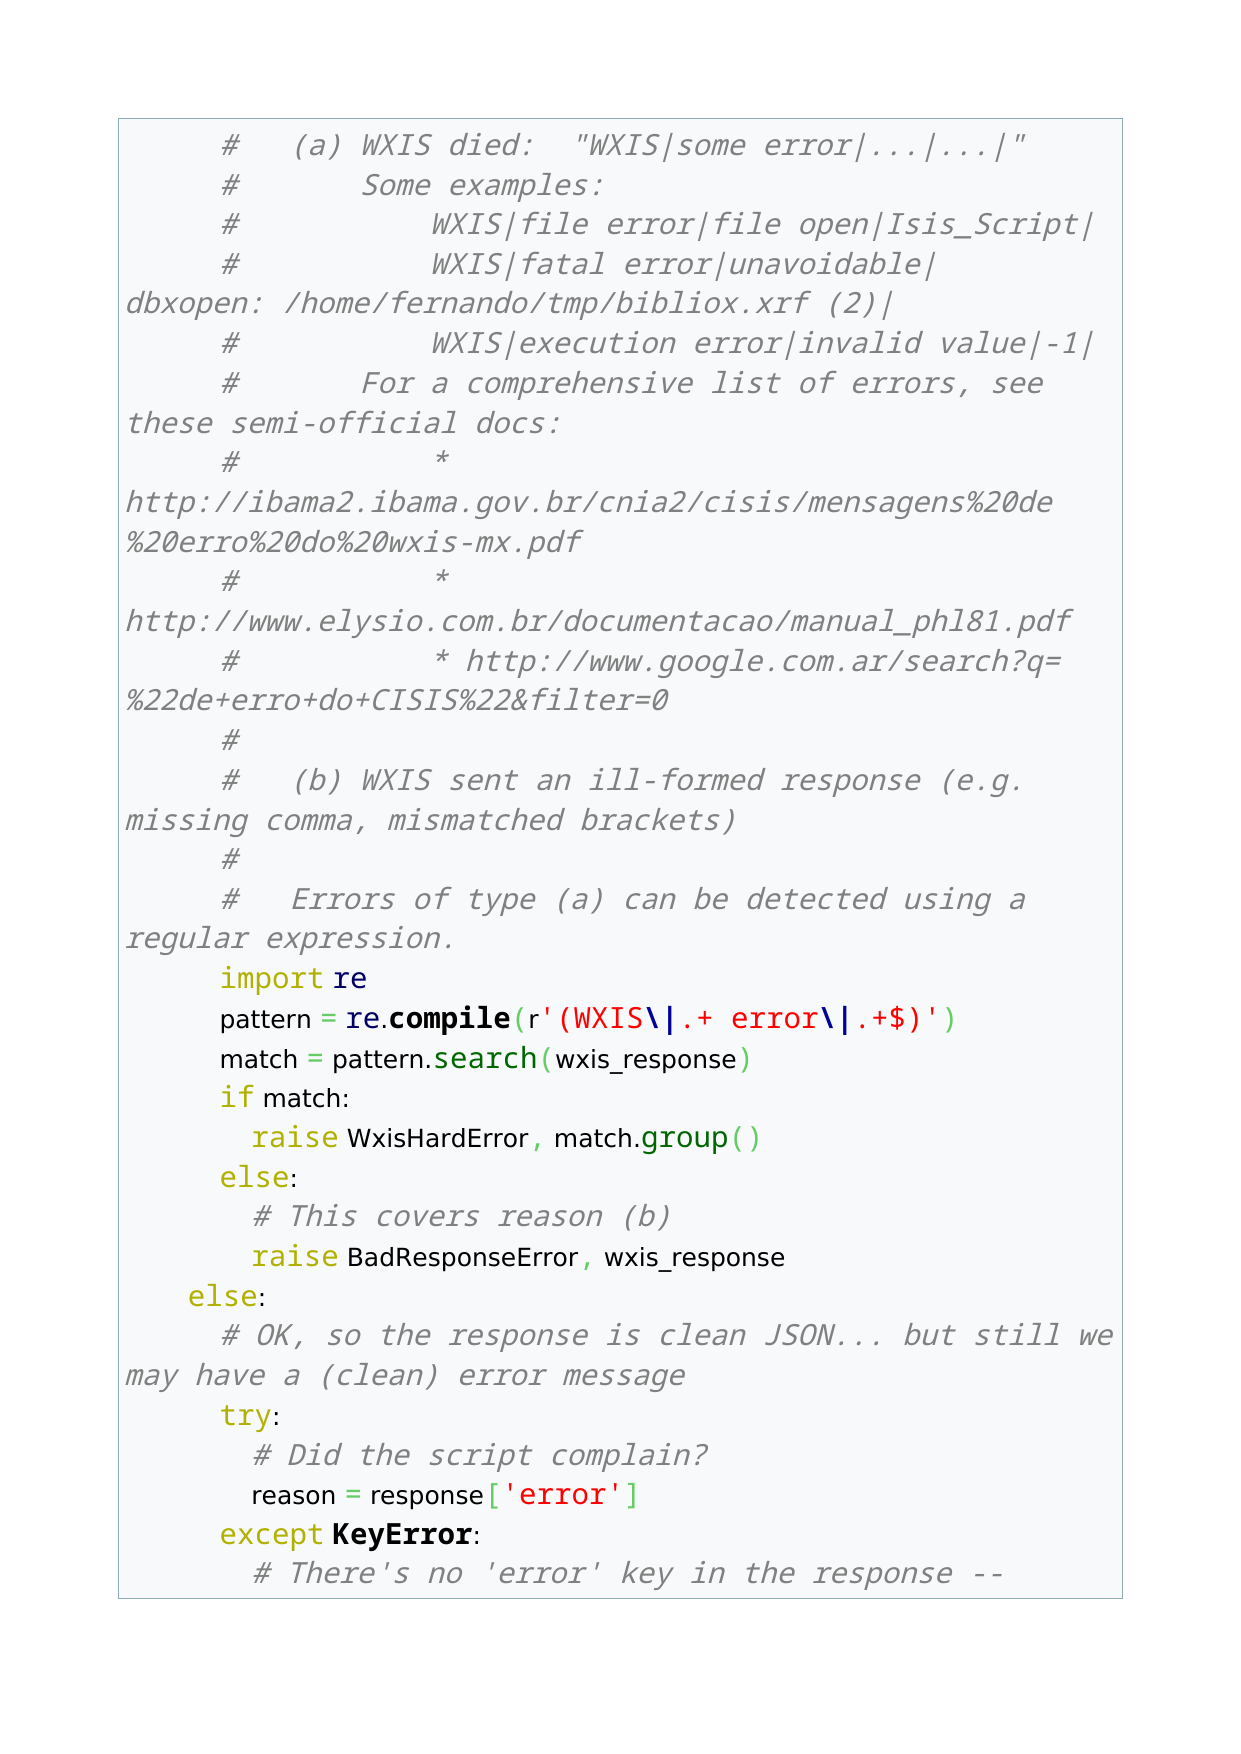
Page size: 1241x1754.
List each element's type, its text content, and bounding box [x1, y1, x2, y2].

table_header # (a) WXIS died: "WXIS|some error|...|...|" # Some examples: # WXIS|file error|file open|Isis_Script| # WXIS|fatal error|unavoidable|dbxopen: /home/fernando/tmp/bibliox.xrf (2)| # WXIS|execution error|invalid value|-1| # For a comprehensive list of errors, see these semi-official docs: # * http://ibama2.ibama.gov.br/cnia2/cisis/mensagens%20de%20erro%20do%20wxis-mx.pdf # * http://www.elysio.com.br/documentacao/manual_phl81.pdf # * http://www.google.com.ar/search?q=%22de+erro+do+CISIS%22&filter=0 # # (b) WXIS sent an ill-formed response (e.g. missing comma, mismatched brackets) # # Errors of type (a) can be detected using a regular expression. import re pattern = re.compile(r'(WXIS\|.+ error\|.+$)') match = pattern.search(wxis_response) if match: raise WxisHardError, match.group() else: # This covers reason (b) raise BadResponseError, wxis_response else: # OK, so the response is clean JSON... but still we may have a (clean) error message try: # Did the script complain? reason = response['error'] except KeyError: # There's no 'error' key in the response [119, 119, 1122, 1598]
